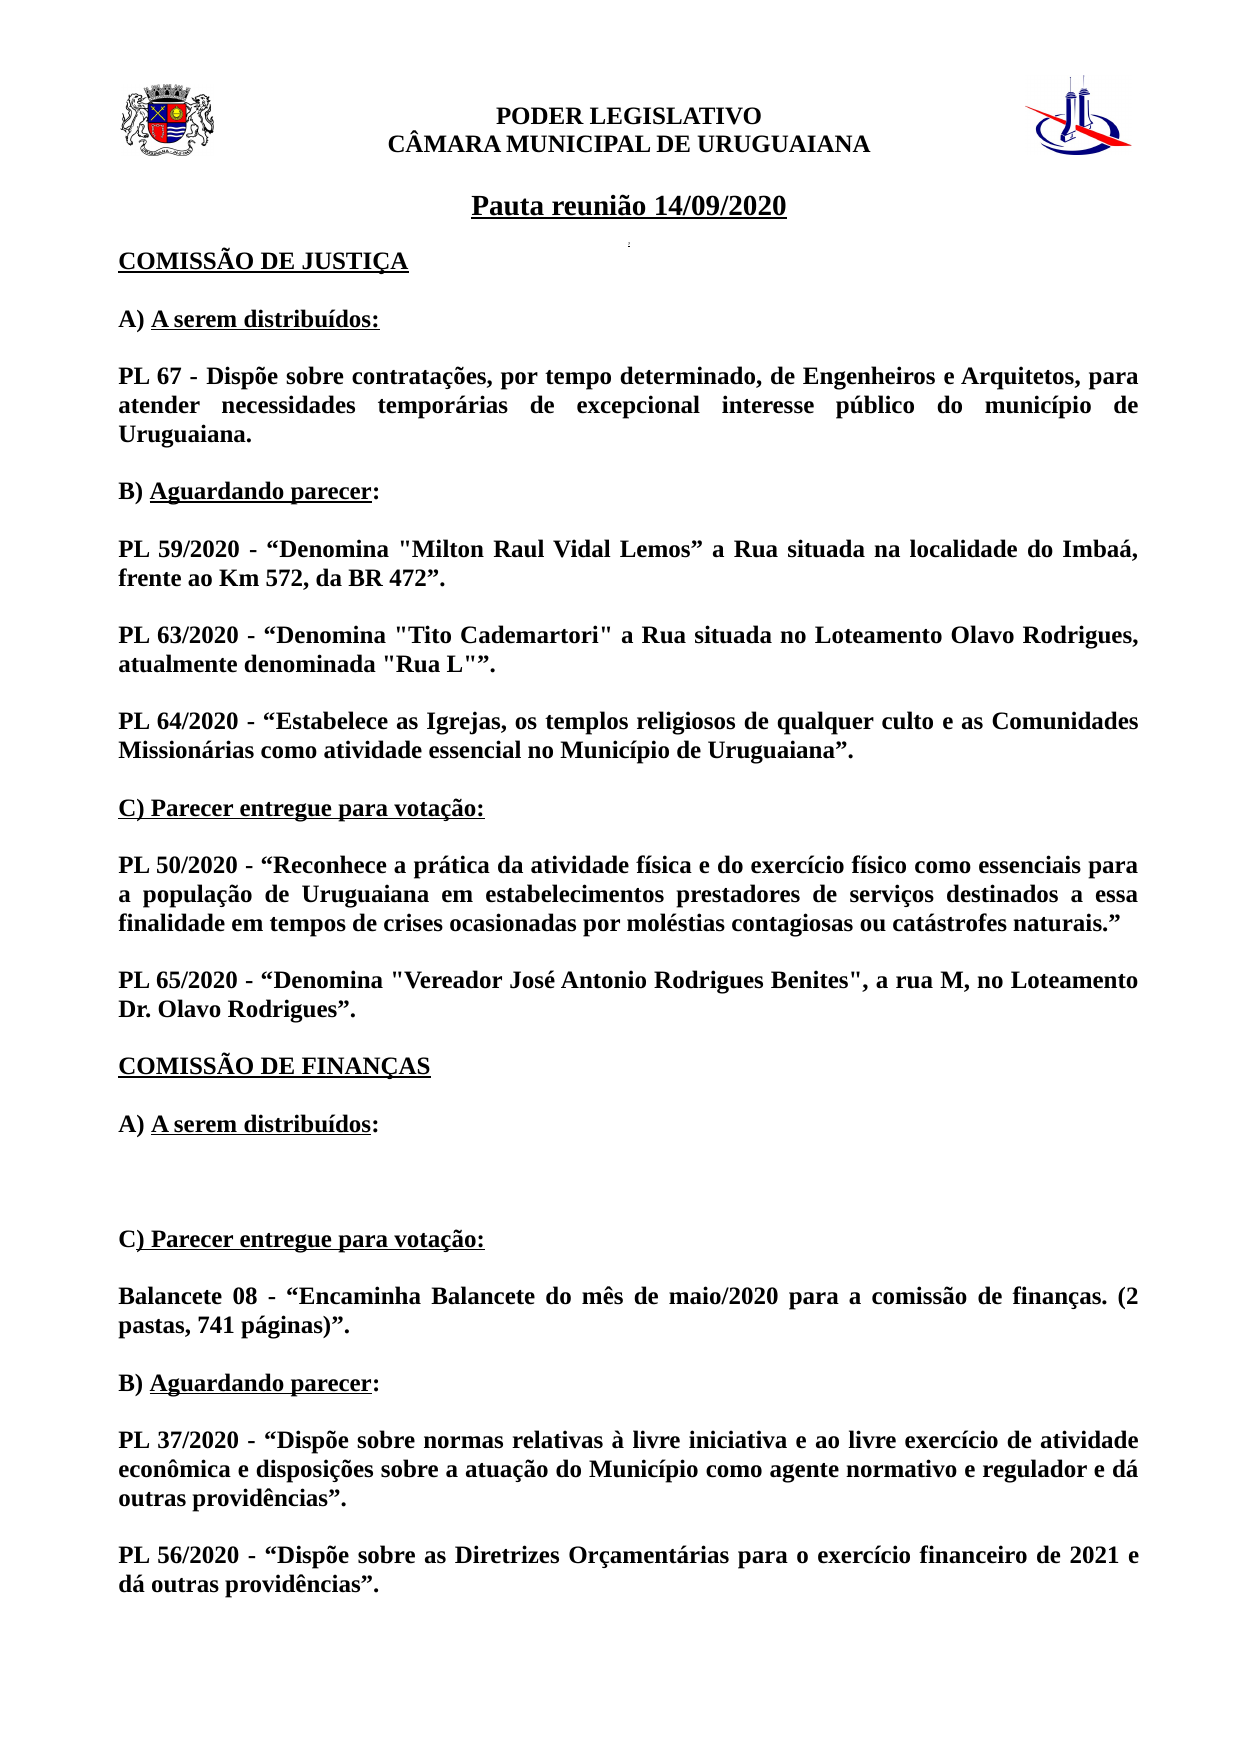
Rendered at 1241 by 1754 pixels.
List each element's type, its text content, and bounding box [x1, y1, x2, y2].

text Pauta reunião 14/09/2020 [118, 188, 1140, 221]
text COMISSÃO DE FINANÇAS [118, 1051, 1140, 1080]
text PL 56/2020 - “Dispõe sobre as Diretrizes Orçamentárias para o exercício financeiro de 2021 e dá outras providências”. [118, 1540, 1140, 1598]
text PL 65/2020 - “Denomina "Vereador José Antonio Rodrigues Benites", a rua M, no Loteamento Dr. Olavo Rodrigues”. [118, 965, 1140, 1023]
text PL 37/2020 - “Dispõe sobre normas relativas à livre iniciativa e ao livre exercício de atividade econômica e disposições sobre a atuação do Município como agente normativo e regulador e dá outras providências”. [118, 1425, 1140, 1511]
text PL 64/2020 - “Estabelece as Igrejas, os templos religiosos de qualquer culto e as Comunidades Missionárias como atividade essencial no Município de Uruguaiana”. [118, 706, 1140, 764]
text PL 59/2020 - “Denomina "Milton Raul Vidal Lemos” a Rua situada na localidade do Imbaá, frente ao Km 572, da BR 472”. [118, 534, 1140, 591]
text B) Aguardando parecer: [118, 476, 1140, 505]
text A) A serem distribuídos: [118, 304, 1140, 333]
text PL 50/2020 - “Reconhece a prática da atividade física e do exercício físico como essenciais para a população de Uruguaiana em estabelecimentos prestadores de serviços destinados a essa finalidade em tempos de crises ocasionadas por moléstias contagiosas ou catástrofes naturais.” [118, 850, 1140, 936]
text Balancete 08 - “Encaminha Balancete do mês de maio/2020 para a comissão de finanças. (2 pastas, 741 páginas)”. [118, 1281, 1140, 1339]
picture [120, 84, 214, 156]
text COMISSÃO DE JUSTIÇA [118, 246, 1140, 275]
text C) Parecer entregue para votação: [118, 793, 1140, 821]
text A) A serem distribuídos: [118, 1109, 1140, 1138]
text C) Parecer entregue para votação: [118, 1224, 1140, 1253]
text ? [118, 242, 1140, 246]
text B) Aguardando parecer: [118, 1368, 1140, 1396]
picture [1025, 75, 1132, 155]
text PL 63/2020 - “Denomina "Tito Cademartori" a Rua situada no Loteamento Olavo Rodrigues, atualmente denominada "Rua L"”. [118, 620, 1140, 678]
text PL 67 - Dispõe sobre contratações, por tempo determinado, de Engenheiros e Arquitetos, para atender necessidades temporárias de excepcional interesse público do município de Uruguaiana. [118, 361, 1140, 448]
